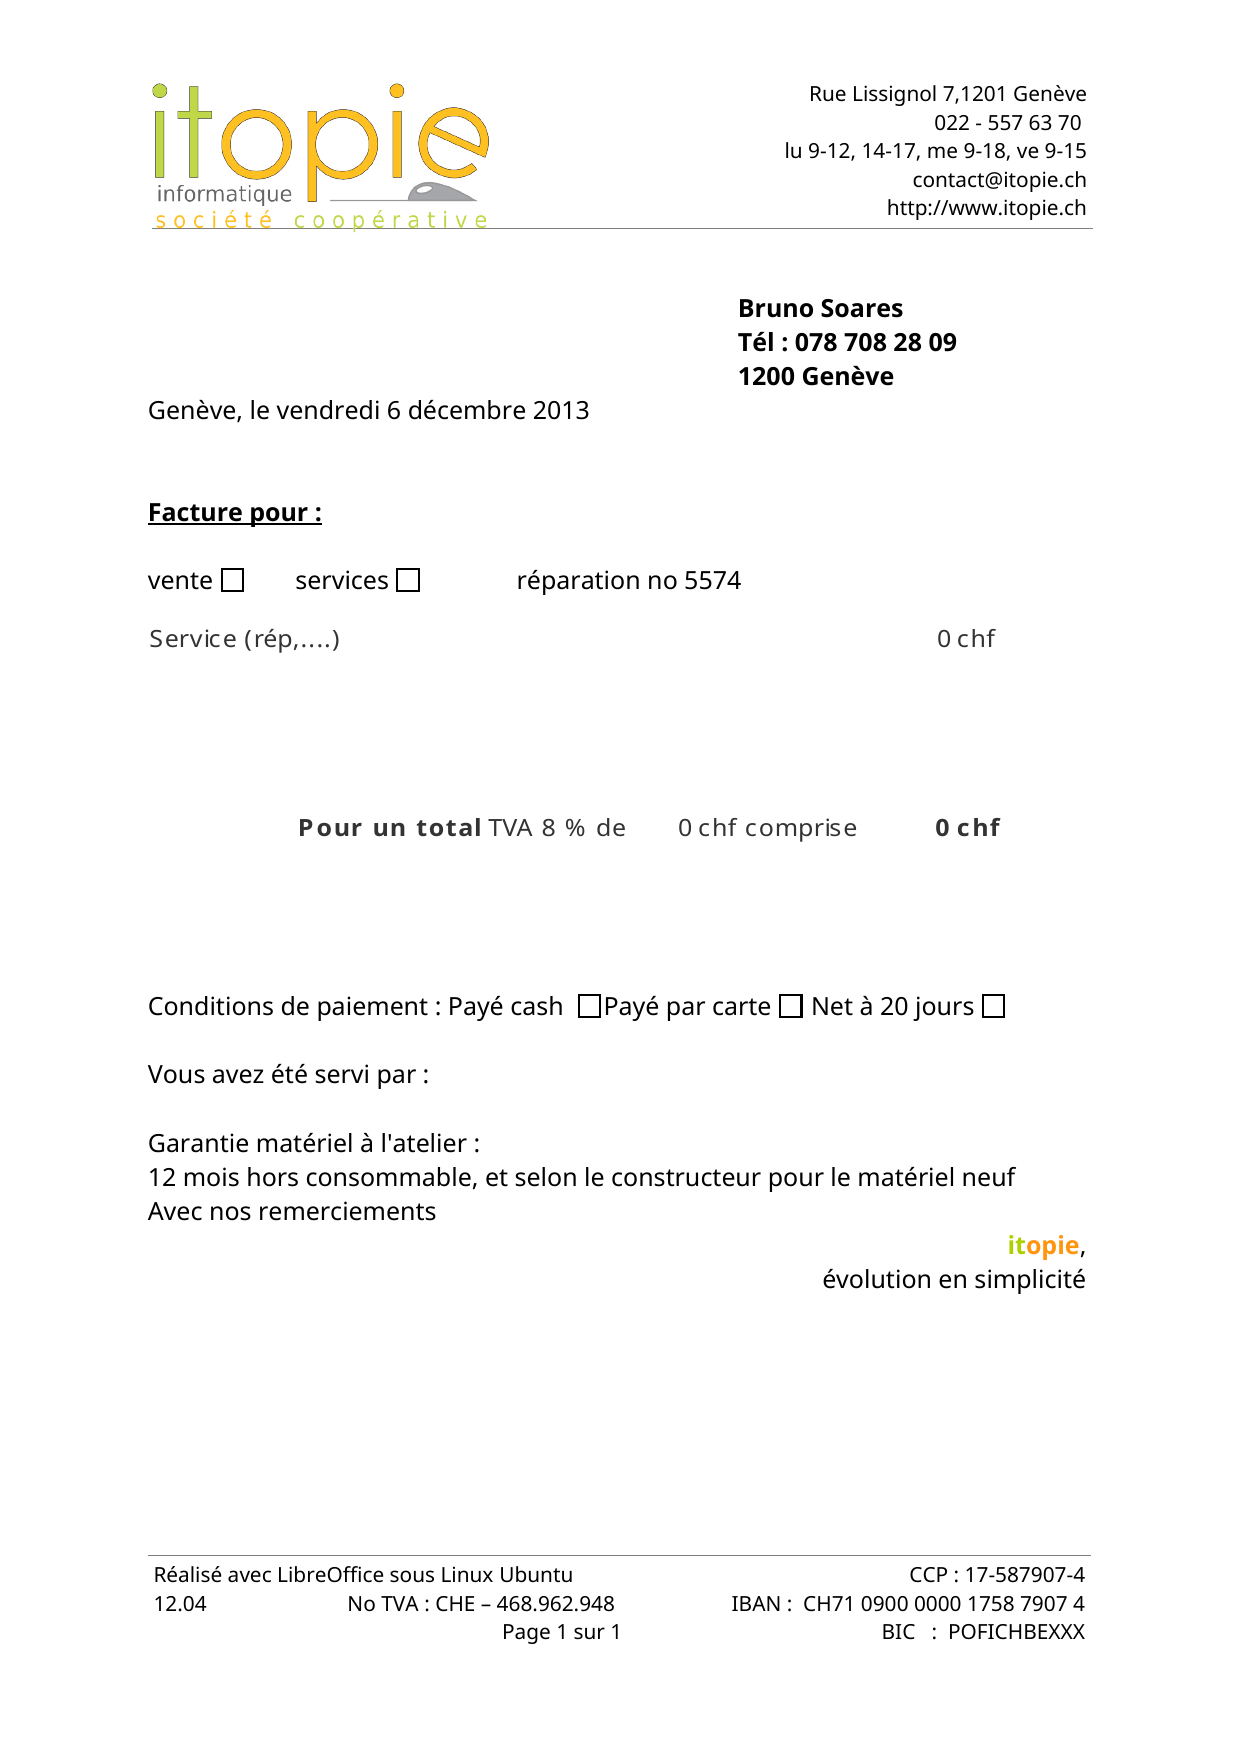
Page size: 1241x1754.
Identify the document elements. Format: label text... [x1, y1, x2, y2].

text Vous avez été servi par : [148, 1057, 1093, 1091]
text Avec nos remerciements [148, 1193, 1093, 1227]
text Bruno Soares [148, 290, 1093, 324]
text Facture pour : [148, 495, 1093, 529]
text Garantie matériel à l'atelier : [148, 1125, 1093, 1159]
text 12 mois hors consommable, et selon le constructeur pour le matériel neuf [148, 1159, 1093, 1193]
text vente services réparation no 5574 [148, 563, 1093, 597]
picture [138, 72, 500, 244]
text Tél : 078 708 28 09 [148, 324, 1093, 358]
text Conditions de paiement : Payé cash Payé par carte Net à 20 jours [148, 989, 1093, 1023]
text itopie, [148, 1227, 1093, 1262]
text 1200 Genève [148, 358, 1093, 392]
text Genève, le vendredi 6 décembre 2013 [148, 392, 1093, 427]
text évolution en simplicité [148, 1262, 1093, 1296]
